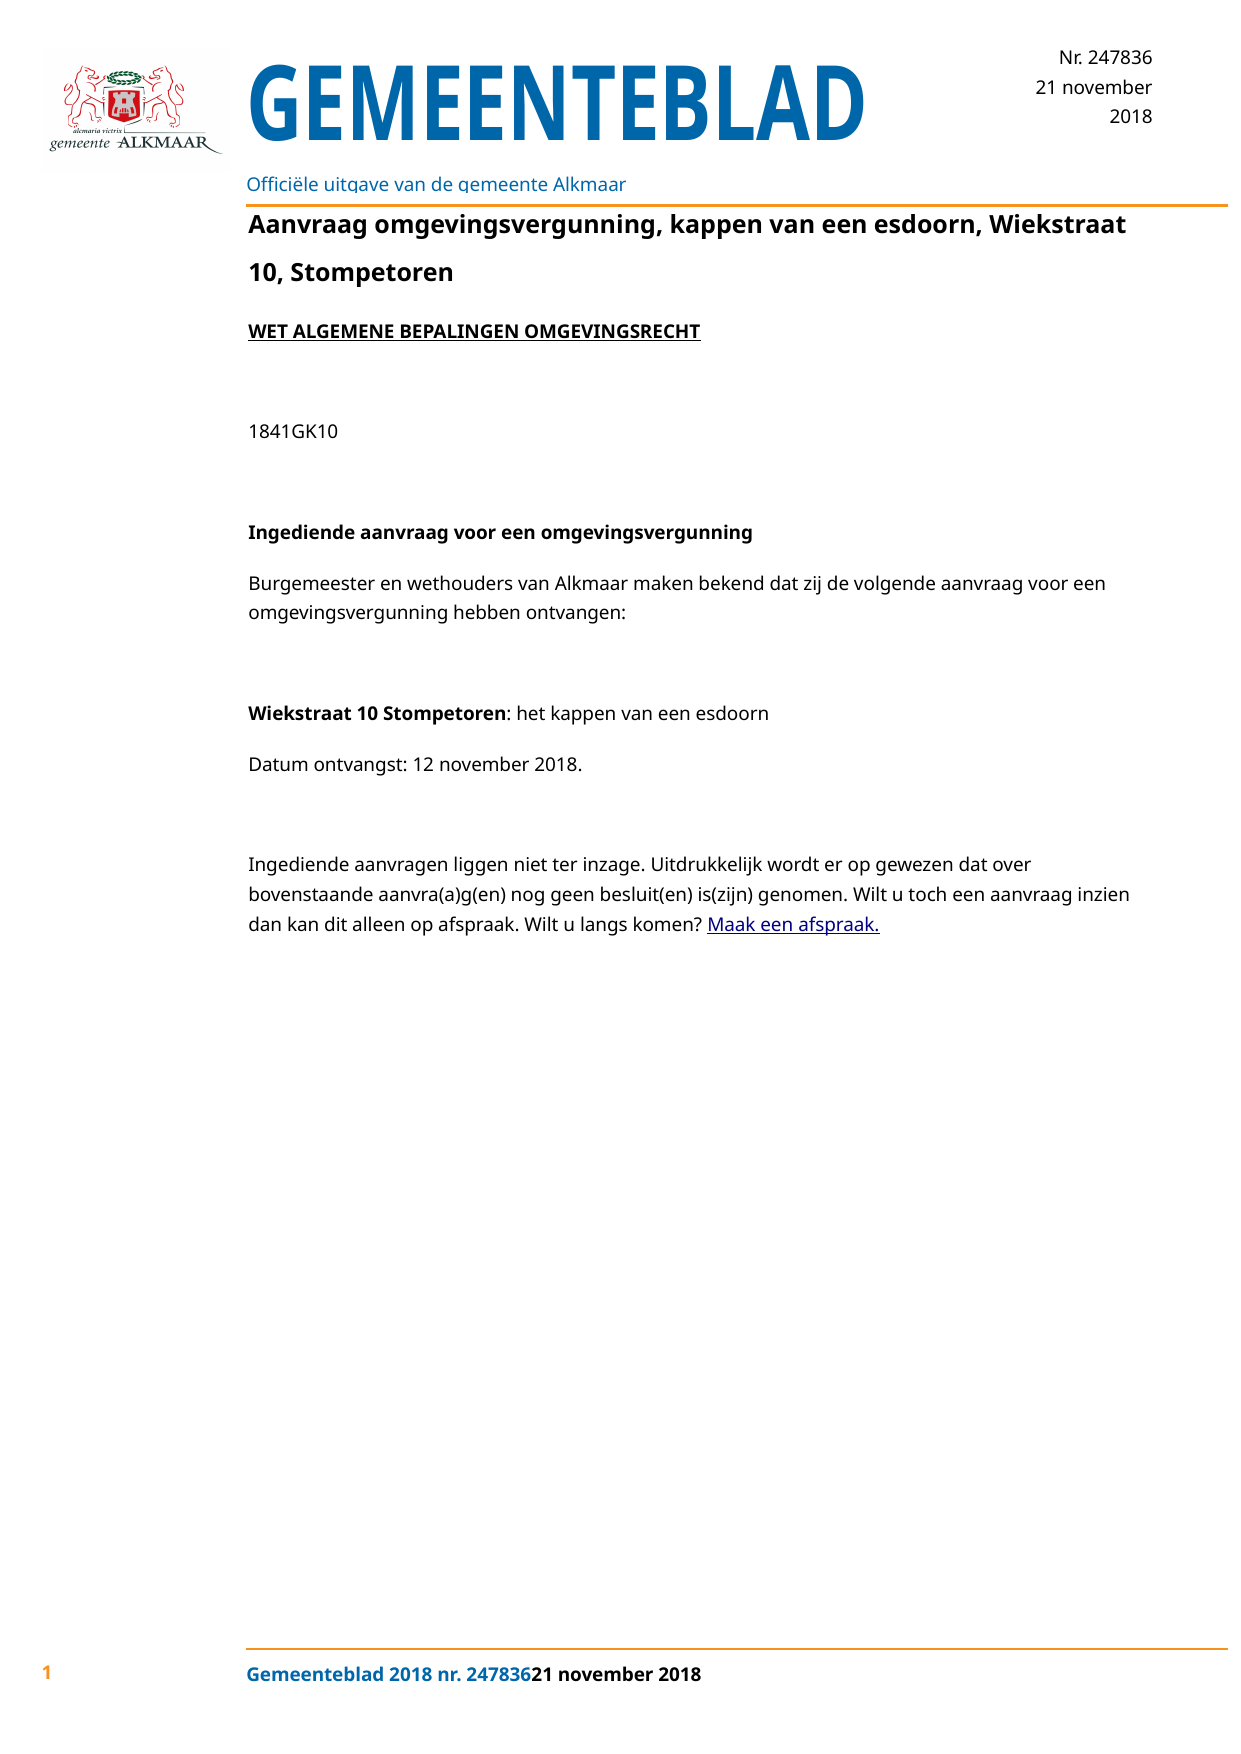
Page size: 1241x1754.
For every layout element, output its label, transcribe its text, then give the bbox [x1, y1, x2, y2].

text WET ALGEMENE BEPALINGEN OMGEVINGSRECHT [248, 318, 1152, 344]
text Ingediende aanvragen liggen niet ter inzage. Uitdrukkelijk wordt er op gewezen dat over bovenstaande aanvra(a)g(en) nog geen besluit(en) is(zijn) genomen. Wilt u toch een aanvraag inzien dan kan dit alleen op afspraak. Wilt u langs komen? Maak een afspraak. [248, 852, 1152, 937]
picture [41, 47, 231, 172]
text 1841GK10 [248, 419, 1152, 444]
text Burgemeester en wethouders van Alkmaar maken bekend dat zij de volgende aanvraag voor een omgevingsvergunning hebben ontvangen: [248, 570, 1152, 625]
text Ingediende aanvraag voor een omgevingsvergunning [248, 519, 1152, 545]
text Wiekstraat 10 Stompetoren: het kappen van een esdoorn [248, 700, 1152, 726]
text Aanvraag omgevingsvergunning, kappen van een esdoorn, Wiekstraat 10, Stompetoren [248, 207, 1152, 288]
text Datum ontvangst: 12 november 2018. [248, 751, 1152, 777]
